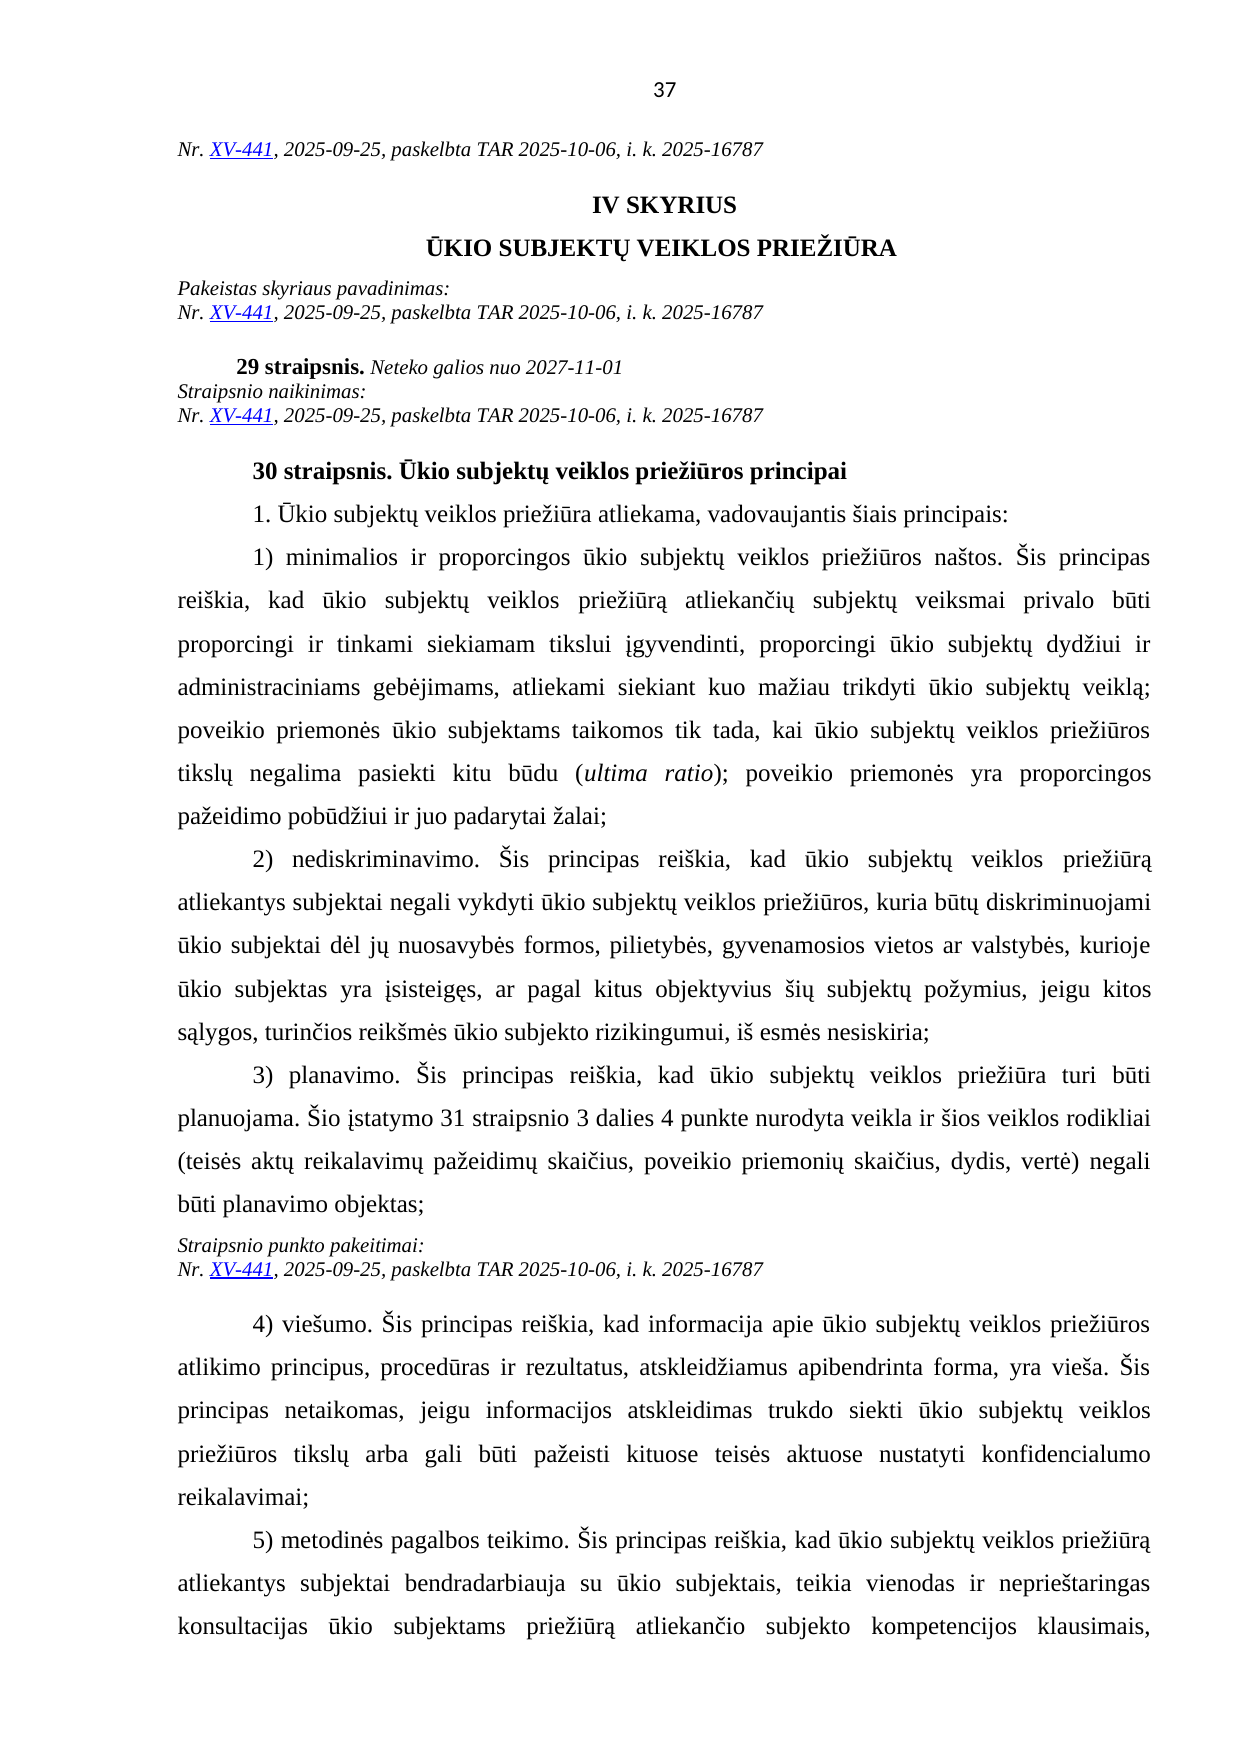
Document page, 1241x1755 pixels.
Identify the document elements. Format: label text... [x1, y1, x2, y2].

text 1) minimalios ir proporcingos ūkio subjektų veiklos priežiūros naštos. Šis principas reiškia, kad ūkio subjektų veiklos priežiūrą atliekančių subjektų veiksmai privalo būti proporcingi ir tinkami siekiamam tikslui įgyvendinti, proporcingi ūkio subjektų dydžiui ir administraciniams gebėjimams, atliekami siekiant kuo mažiau trikdyti ūkio subjektų veiklą; poveikio priemonės ūkio subjektams taikomos tik tada, kai ūkio subjektų veiklos priežiūros tikslų negalima pasiekti kitu būdu (ultima ratio); poveikio priemonės yra proporcingos pažeidimo pobūdžiui ir juo padarytai žalai; [177, 542, 1152, 830]
text Nr. XV-441, 2025-09-25, paskelbta TAR 2025-10-06, i. k. 2025-16787 [177, 403, 1152, 427]
text Nr. XV-441, 2025-09-25, paskelbta TAR 2025-10-06, i. k. 2025-16787 [177, 137, 1152, 161]
text Nr. XV-441, 2025-09-25, paskelbta TAR 2025-10-06, i. k. 2025-16787 [177, 1257, 1152, 1281]
text 30 straipsnis. Ūkio subjektų veiklos priežiūros principai [177, 456, 1152, 485]
text Pakeistas skyriaus pavadinimas: [177, 276, 1152, 300]
text 1. Ūkio subjektų veiklos priežiūra atliekama, vadovaujantis šiais principais: [177, 499, 1152, 528]
text 5) metodinės pagalbos teikimo. Šis principas reiškia, kad ūkio subjektų veiklos priežiūrą atliekantys subjektai bendradarbiauja su ūkio subjektais, teikia vienodas ir neprieštaringas konsultacijas ūkio subjektams priežiūrą atliekančio subjekto kompetencijos klausimais, [177, 1525, 1152, 1640]
text Nr. XV-441, 2025-09-25, paskelbta TAR 2025-10-06, i. k. 2025-16787 [177, 300, 1152, 324]
text Straipsnio naikinimas: [177, 379, 1152, 403]
text 29 straipsnis. Neteko galios nuo 2027-11-01 [177, 353, 1152, 379]
text 4) viešumo. Šis principas reiškia, kad informacija apie ūkio subjektų veiklos priežiūros atlikimo principus, procedūras ir rezultatus, atskleidžiamus apibendrinta forma, yra vieša. Šis principas netaikomas, jeigu informacijos atskleidimas trukdo siekti ūkio subjektų veiklos priežiūros tikslų arba gali būti pažeisti kituose teisės aktuose nustatyti konfidencialumo reikalavimai; [177, 1309, 1152, 1511]
text 3) planavimo. Šis principas reiškia, kad ūkio subjektų veiklos priežiūra turi būti planuojama. Šio įstatymo 31 straipsnio 3 dalies 4 punkte nurodyta veikla ir šios veiklos rodikliai (teisės aktų reikalavimų pažeidimų skaičius, poveikio priemonių skaičius, dydis, vertė) negali būti planavimo objektas; [177, 1060, 1152, 1218]
text ŪKIO SUBJEKTŲ VEIKLOS PRIEŽIŪRA [177, 233, 1152, 262]
text Straipsnio punkto pakeitimai: [177, 1232, 1152, 1257]
text IV SKYRIUS [177, 190, 1152, 219]
text 2) nediskriminavimo. Šis principas reiškia, kad ūkio subjektų veiklos priežiūrą atliekantys subjektai negali vykdyti ūkio subjektų veiklos priežiūros, kuria būtų diskriminuojami ūkio subjektai dėl jų nuosavybės formos, pilietybės, gyvenamosios vietos ar valstybės, kurioje ūkio subjektas yra įsisteigęs, ar pagal kitus objektyvius šių subjektų požymius, jeigu kitos sąlygos, turinčios reikšmės ūkio subjekto rizikingumui, iš esmės nesiskiria; [177, 844, 1152, 1046]
